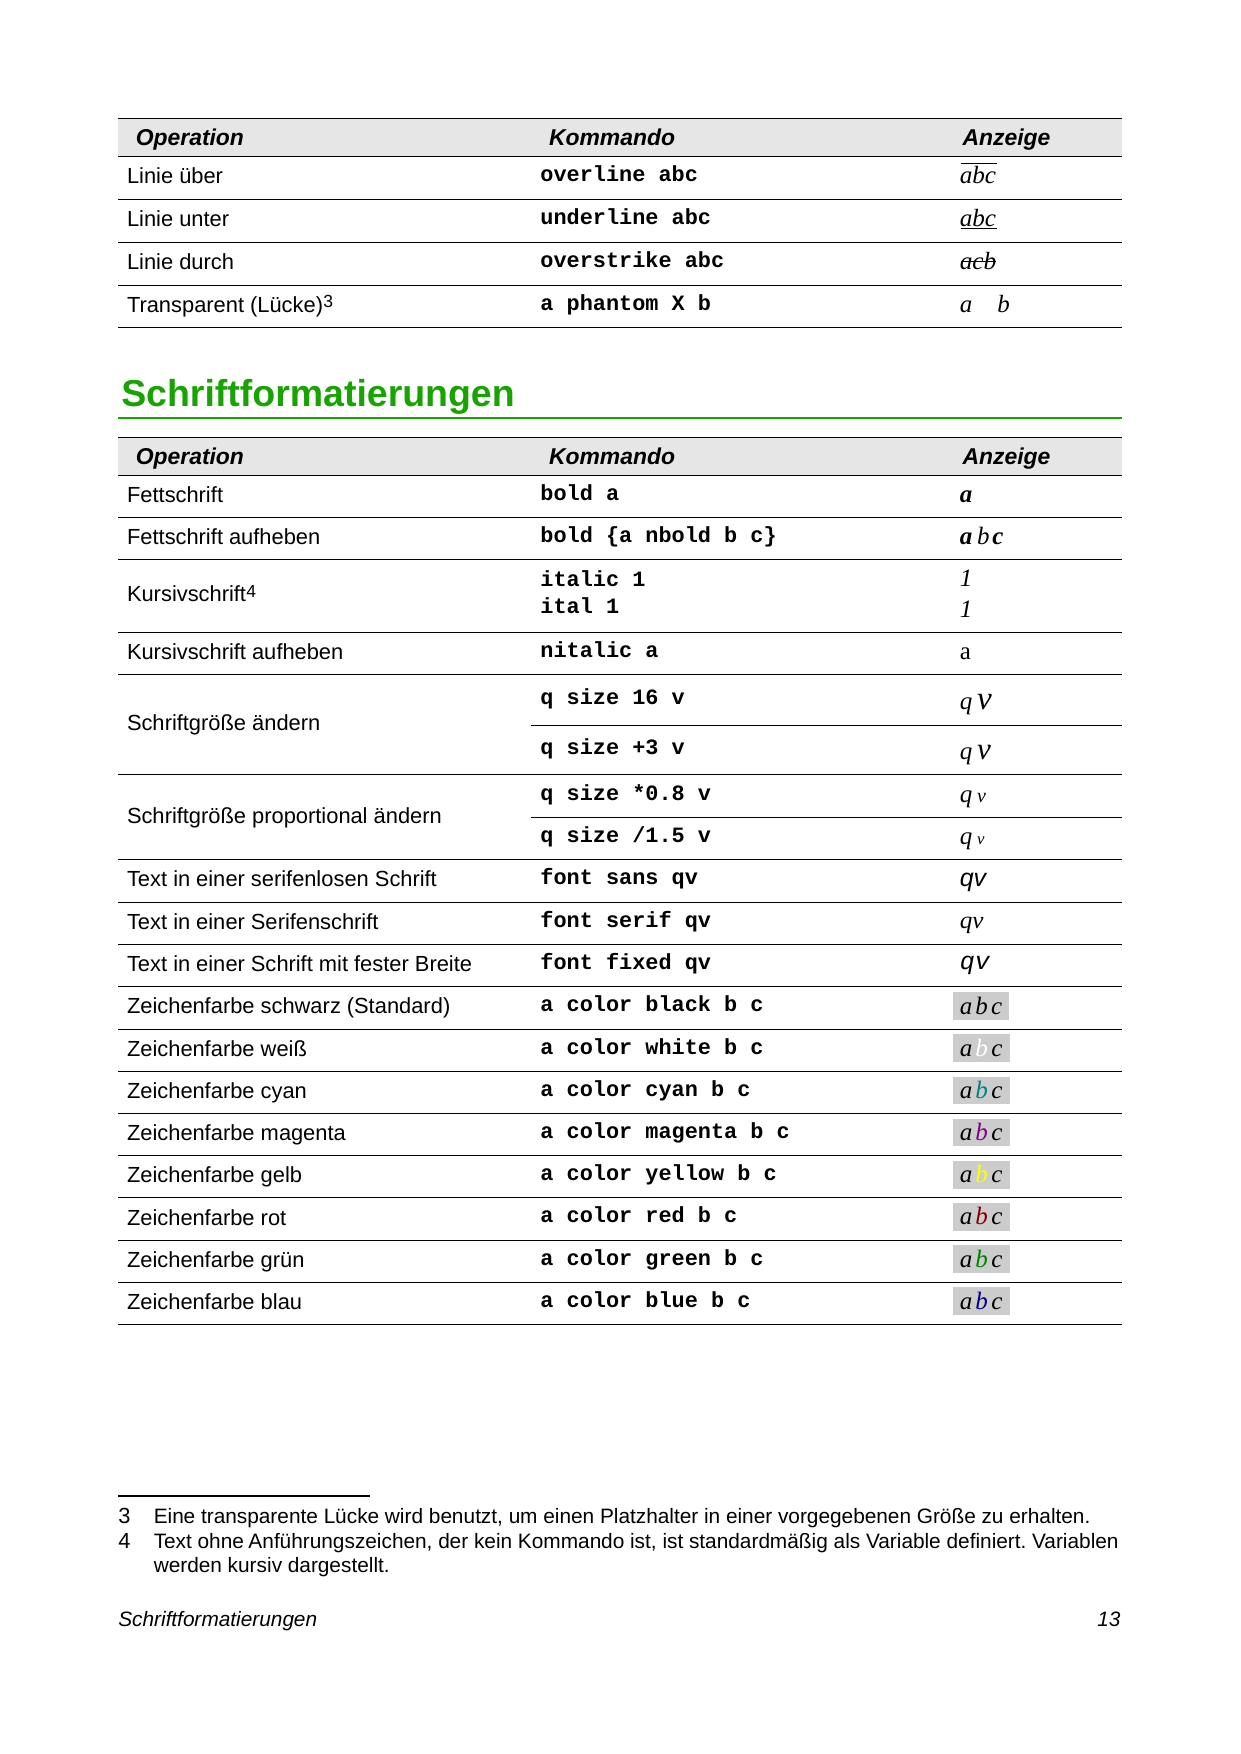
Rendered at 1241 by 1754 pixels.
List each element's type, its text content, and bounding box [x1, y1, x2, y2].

table_cell [945, 243, 1122, 284]
table_cell q size *0.8 v [531, 775, 945, 817]
table_cell overline abc [531, 157, 945, 199]
table_cell [945, 560, 1122, 632]
table_cell a phantom X b [531, 286, 945, 327]
table_header Anzeige [945, 119, 1122, 156]
table_header Kommando [531, 119, 945, 156]
subtitle Schriftformatierungen [118, 368, 1122, 417]
table_cell Text in einer Serifenschrift [118, 903, 531, 944]
table_cell Kursivschrift [118, 560, 531, 632]
table_cell [945, 1198, 1122, 1239]
table_cell [945, 200, 1122, 242]
table_cell Linie unter [118, 200, 531, 242]
table_cell a color blue b c [531, 1283, 945, 1324]
table_cell [945, 633, 1122, 674]
table_cell Zeichenfarbe gelb [118, 1156, 531, 1197]
table_cell a color yellow b c [531, 1156, 945, 1197]
table_cell Zeichenfarbe magenta [118, 1114, 531, 1155]
table_cell font serif qv [531, 903, 945, 944]
table_cell [945, 157, 1122, 199]
table_header Operation [118, 438, 531, 475]
table_header Kommando [531, 438, 945, 475]
table_cell a color green b c [531, 1241, 945, 1282]
table_cell a color red b c [531, 1198, 945, 1239]
table_cell Fettschrift aufheben [118, 518, 531, 559]
table_cell bold a [531, 476, 945, 517]
table_cell font sans qv [531, 860, 945, 902]
table_cell a color white b c [531, 1030, 945, 1071]
table_cell underline abc [531, 200, 945, 242]
table_cell [945, 286, 1122, 327]
table_header Operation [118, 119, 531, 156]
table_header Anzeige [945, 438, 1122, 475]
table_cell bold {a nbold b c} [531, 518, 945, 559]
table_cell Schriftgröße proportional ändern [118, 775, 531, 859]
table_cell [945, 476, 1122, 517]
table_cell Zeichenfarbe blau [118, 1283, 531, 1324]
table_cell [945, 1072, 1122, 1113]
table_cell Text in einer Schrift mit fester Breite [118, 945, 531, 986]
table_cell Schriftgröße ändern [118, 675, 531, 774]
table_cell [945, 1030, 1122, 1071]
table_cell q size 16 v [531, 675, 945, 725]
table_cell Zeichenfarbe schwarz (Standard) [118, 987, 531, 1028]
table_cell Zeichenfarbe cyan [118, 1072, 531, 1113]
table_cell a color magenta b c [531, 1114, 945, 1155]
table_cell [945, 726, 1122, 774]
table_cell Linie durch [118, 243, 531, 284]
table_cell q size /1.5 v [531, 818, 945, 859]
table_cell [945, 945, 1122, 986]
table_cell Zeichenfarbe grün [118, 1241, 531, 1282]
table_cell [945, 903, 1122, 944]
table_cell q size +3 v [531, 726, 945, 774]
table_cell [945, 1283, 1122, 1324]
table_cell a color black b c [531, 987, 945, 1028]
table_cell [945, 675, 1122, 725]
table_cell [945, 860, 1122, 902]
table_cell a color cyan b c [531, 1072, 945, 1113]
table_cell [945, 1241, 1122, 1282]
table_cell Linie über [118, 157, 531, 199]
table_cell italic 1 ital 1 [531, 560, 945, 632]
table_cell Zeichenfarbe rot [118, 1198, 531, 1239]
table_cell font fixed qv [531, 945, 945, 986]
table_cell overstrike abc [531, 243, 945, 284]
table_cell Fettschrift [118, 476, 531, 517]
table_cell nitalic a [531, 633, 945, 674]
table_cell [945, 1114, 1122, 1155]
table_cell Transparent (Lücke) [118, 286, 531, 327]
table_cell [945, 818, 1122, 859]
table_cell Text in einer serifenlosen Schrift [118, 860, 531, 902]
table_cell [945, 518, 1122, 559]
table_cell [945, 987, 1122, 1028]
table_cell Kursivschrift aufheben [118, 633, 531, 674]
table_cell [945, 1156, 1122, 1197]
table_cell [945, 775, 1122, 817]
table_cell Zeichenfarbe weiß [118, 1030, 531, 1071]
